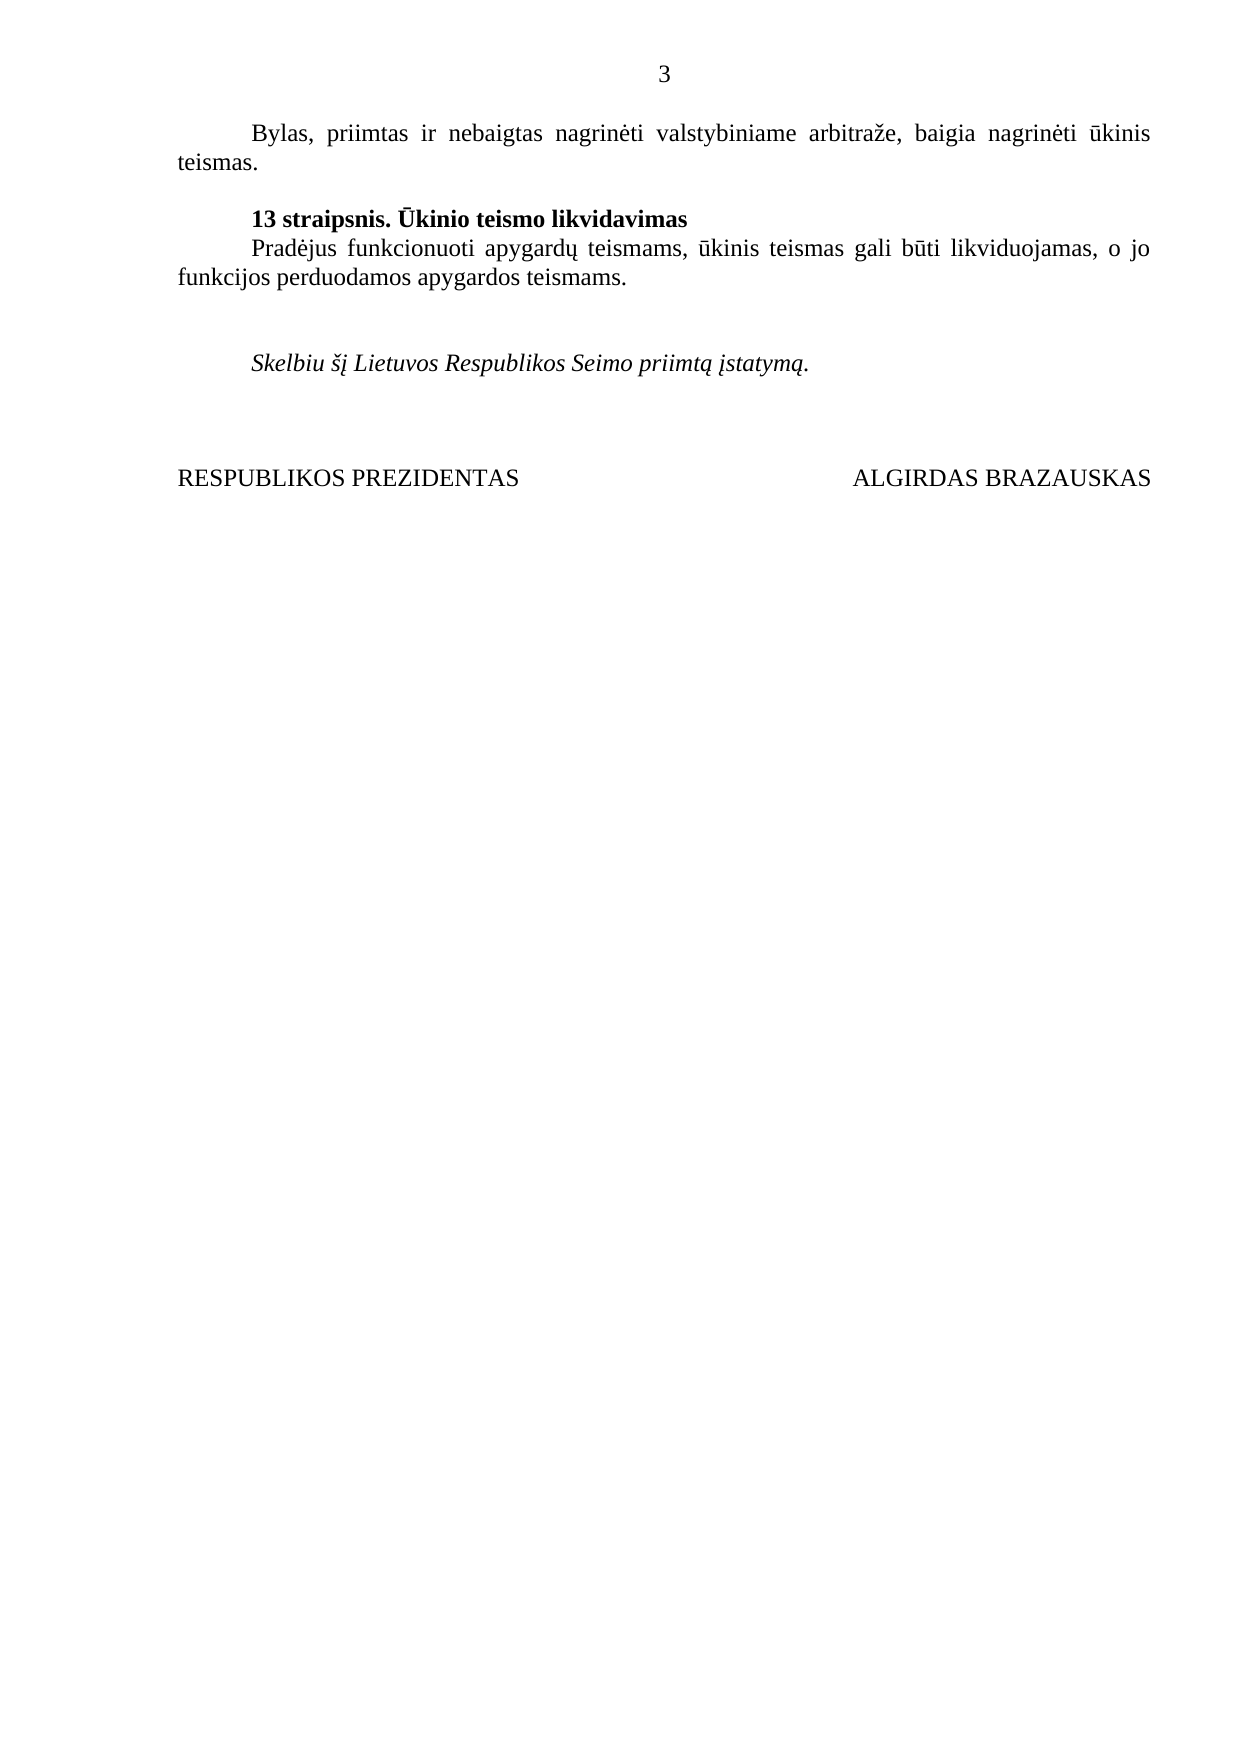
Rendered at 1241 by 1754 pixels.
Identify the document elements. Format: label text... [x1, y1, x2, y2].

text Pradėjus funkcionuoti apygardų teismams, ūkinis teismas gali būti likviduojamas, o jo funkcijos perduodamos apygardos teismams. [177, 233, 1152, 291]
text Skelbiu šį Lietuvos Respublikos Seimo priimtą įstatymą. [177, 348, 1152, 377]
text 13 straipsnis. Ūkinio teismo likvidavimas [177, 204, 1152, 233]
text RESPUBLIKOS PREZIDENTAS ALGIRDAS BRAZAUSKAS [177, 463, 1152, 492]
text Bylas, priimtas ir nebaigtas nagrinėti valstybiniame arbitraže, baigia nagrinėti ūkinis teismas. [177, 118, 1152, 176]
